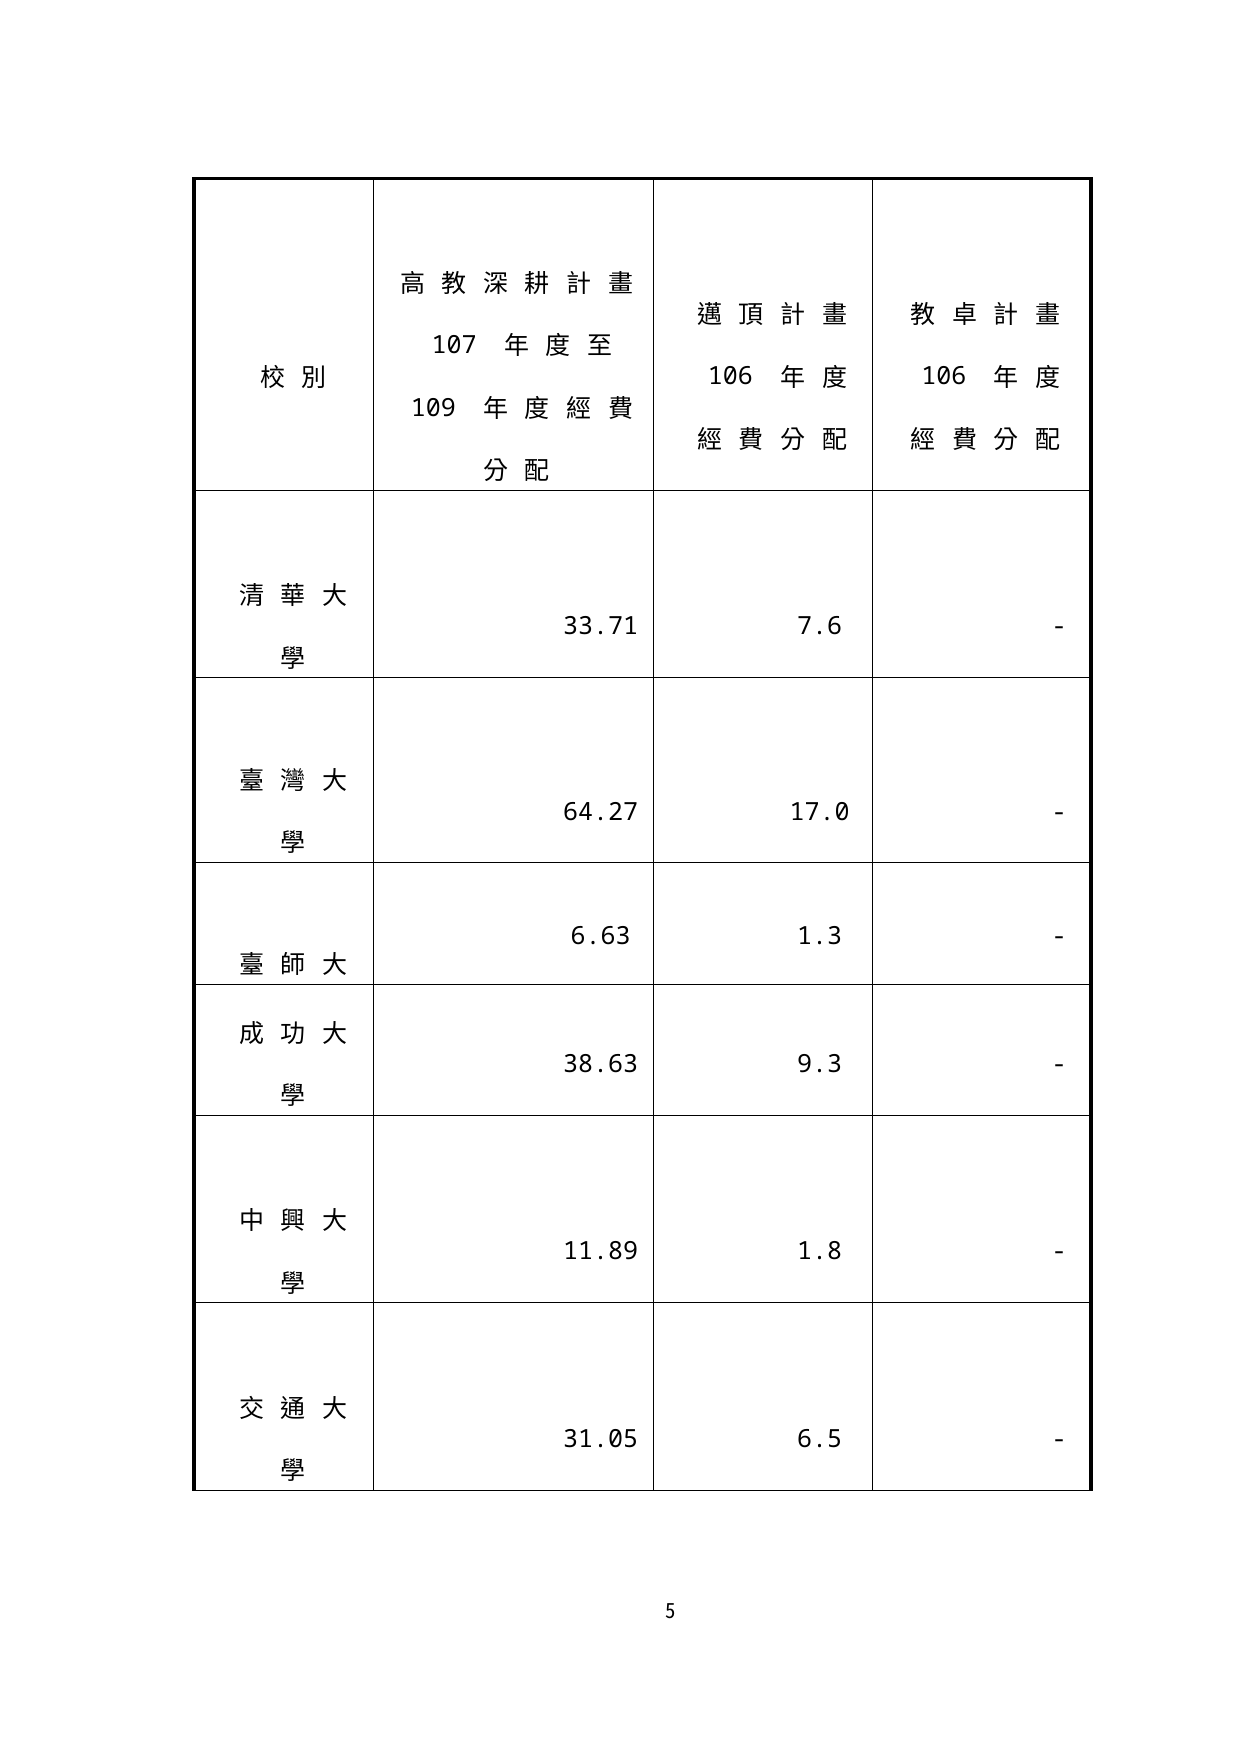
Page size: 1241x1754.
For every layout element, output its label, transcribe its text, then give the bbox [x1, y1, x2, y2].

table_cell 臺灣大學 [196, 678, 373, 862]
table_cell - [873, 678, 1089, 862]
table_cell 31.05 [374, 1303, 653, 1490]
table_cell 11.89 [374, 1116, 653, 1302]
table_cell 7.6 [654, 491, 872, 677]
table_cell - [873, 863, 1089, 983]
table_cell 33.71 [374, 491, 653, 677]
table_cell 6.5 [654, 1303, 872, 1490]
table_cell 交通大學 [196, 1303, 373, 1490]
table_cell 中興大學 [196, 1116, 373, 1302]
table_cell - [873, 491, 1089, 677]
table_header 校別 [196, 180, 373, 490]
table_cell - [873, 1303, 1089, 1490]
table_cell 64.27 [374, 678, 653, 862]
table_cell 臺師大 [196, 863, 373, 983]
table_cell 成功大學 [196, 985, 373, 1115]
table_header 教卓計畫106年度經費分配 [873, 180, 1089, 490]
table_cell 1.8 [654, 1116, 872, 1302]
table_cell 6.63 [374, 863, 653, 983]
table_cell - [873, 1116, 1089, 1302]
table_cell 1.3 [654, 863, 872, 983]
table_cell 38.63 [374, 985, 653, 1115]
table_header 高教深耕計畫107年度至109年度經費分配 [374, 180, 653, 490]
table_cell 9.3 [654, 985, 872, 1115]
table_cell 17.0 [654, 678, 872, 862]
table_cell 清華大學 [196, 491, 373, 677]
table_cell - [873, 985, 1089, 1115]
table_header 邁頂計畫106年度經費分配 [654, 180, 872, 490]
